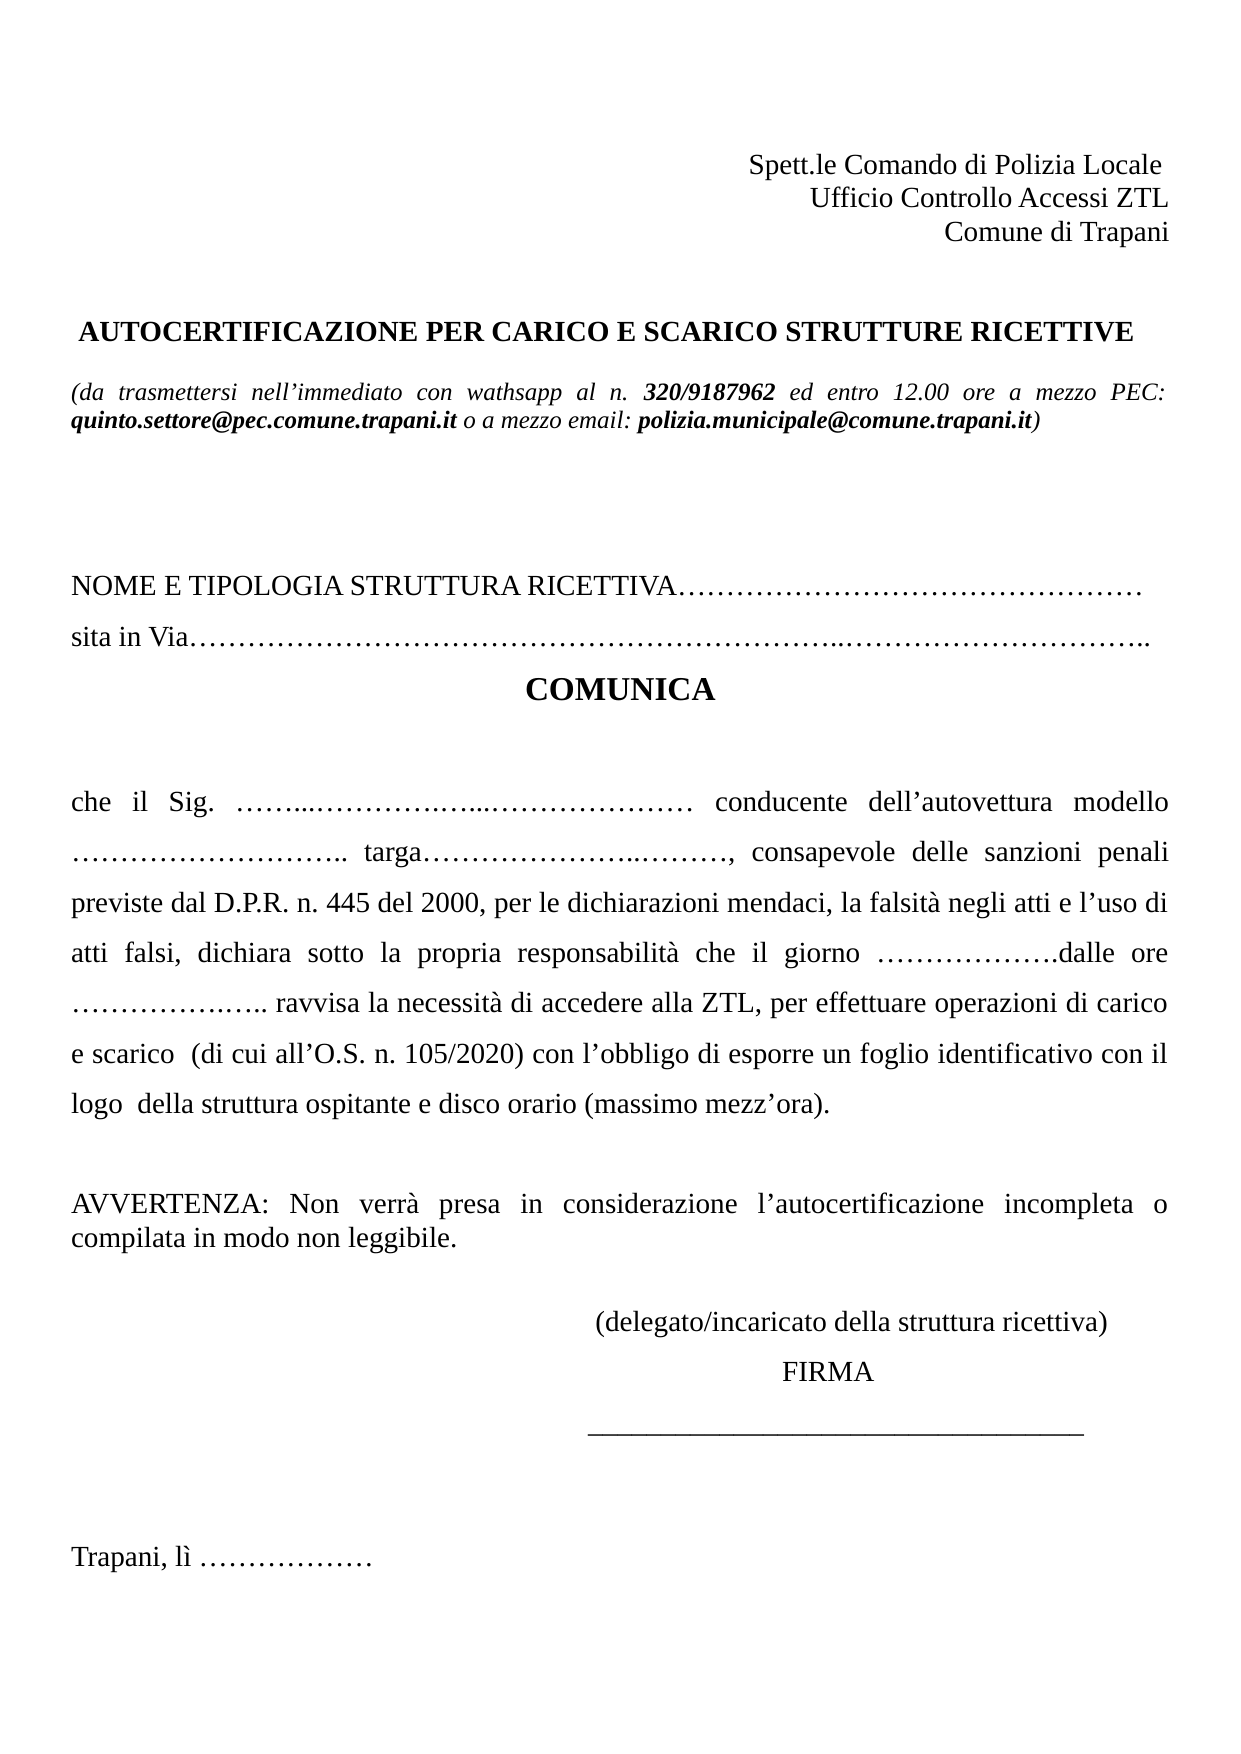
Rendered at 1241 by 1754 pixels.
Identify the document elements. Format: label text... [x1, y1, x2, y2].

text (delegato/incaricato della struttura ricettiva) [71, 1304, 1169, 1338]
text sita in Via…………………………………………………………..………………………….. [71, 619, 1169, 652]
text NOME E TIPOLOGIA STRUTTURA RICETTIVA………………………………………… [71, 568, 1169, 602]
text che il Sig. ……...………….…...………………… conducente dell’autovettura modello ……………………….. targa…………………..………, consapevole delle sanzioni penali previste dal D.P.R. n. 445 del 2000, per le dichiarazioni mendaci, la falsità negli atti e l’uso di atti falsi, dichiara sotto la propria responsabilità che il giorno ……………….dalle ore …………….….. ravvisa la necessità di accedere alla ZTL, per effettuare operazioni di carico e scarico (di cui all’O.S. n. 105/2020) con l’obbligo di esporre un foglio identificativo con il logo della struttura ospitante e disco orario (massimo mezz’ora). [71, 784, 1169, 1119]
text (da trasmettersi nell’immediato con wathsapp al n. 320/9187962 ed entro 12.00 ore a mezzo PEC: quinto.settore@pec.comune.trapani.it o a mezzo email: polizia.municipale@comune.trapani.it) [71, 377, 1169, 434]
text COMUNICA [71, 669, 1169, 707]
text FIRMA [71, 1354, 1169, 1388]
text Comune di Trapani [71, 214, 1169, 247]
text Spett.le Comando di Polizia Locale [71, 147, 1169, 180]
text AVVERTENZA: Non verrà presa in considerazione l’autocertificazione incompleta o compilata in modo non leggibile. [71, 1187, 1169, 1254]
text Trapani, lì ……………… [71, 1539, 1169, 1572]
text Ufficio Controllo Accessi ZTL [71, 180, 1169, 214]
text AUTOCERTIFICAZIONE PER CARICO E SCARICO STRUTTURE RICETTIVE [71, 314, 1169, 348]
text __________________________________ [71, 1405, 1169, 1438]
